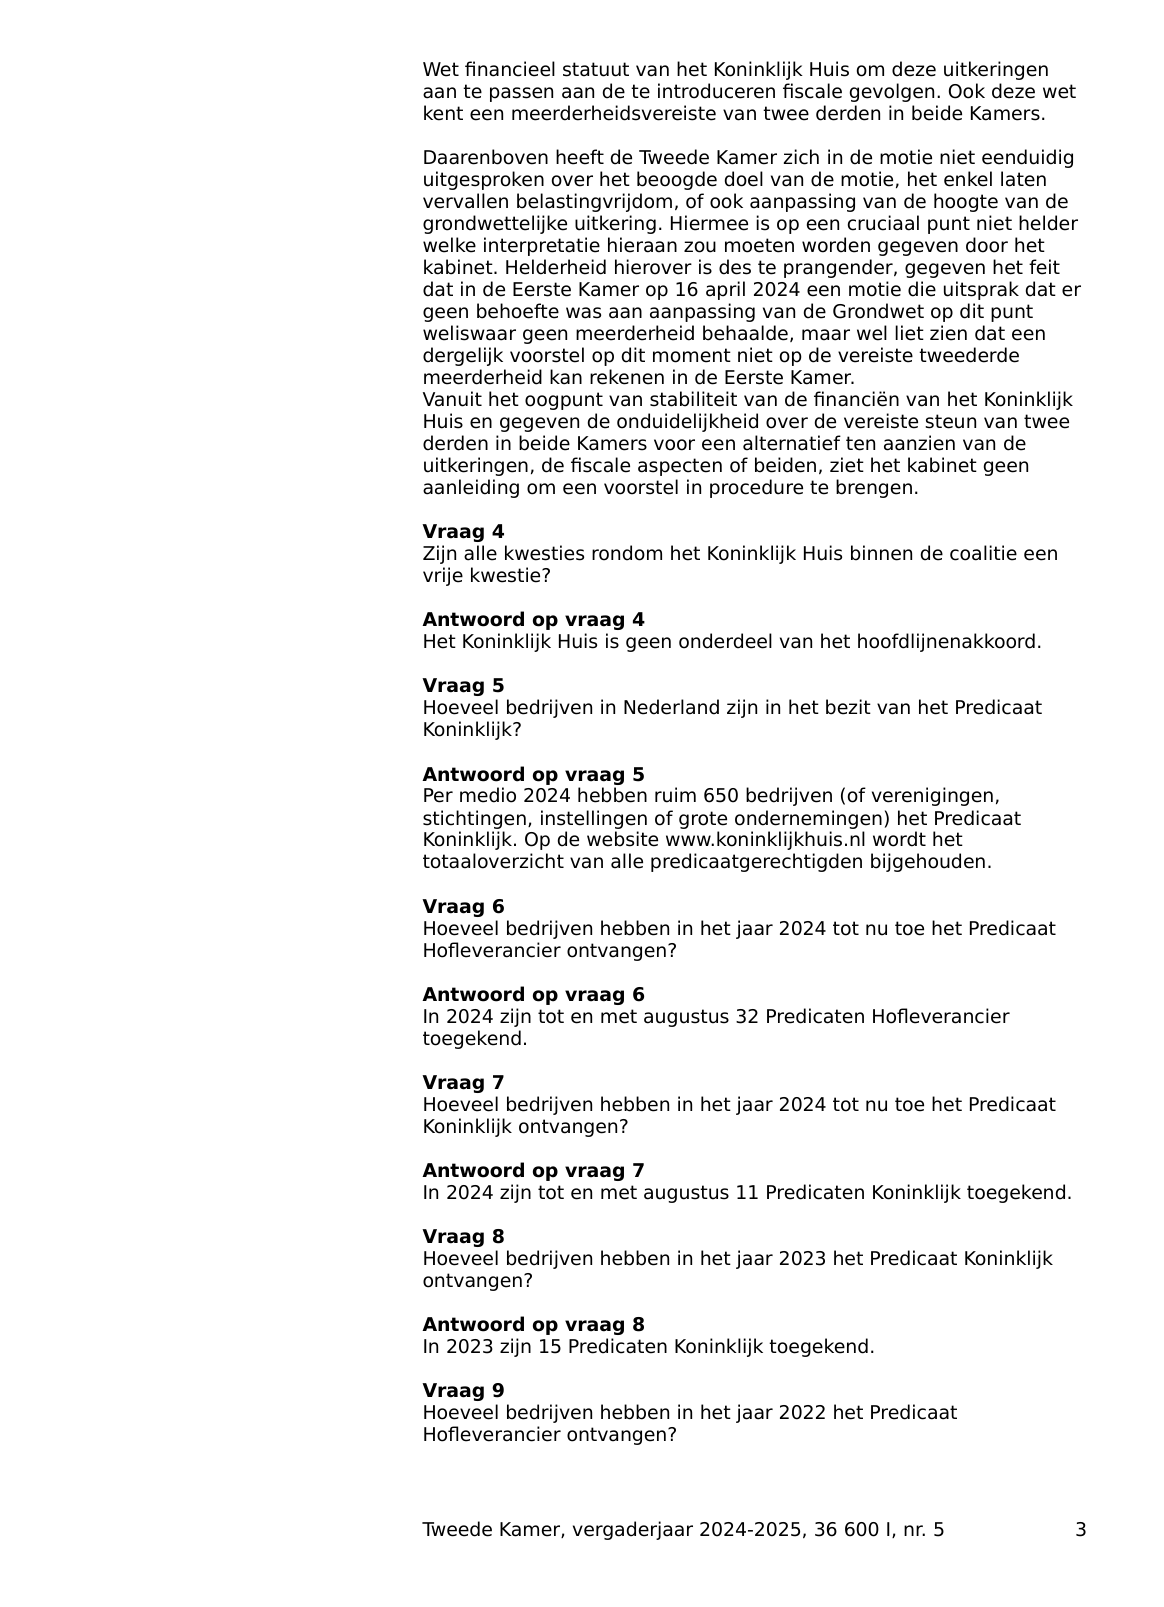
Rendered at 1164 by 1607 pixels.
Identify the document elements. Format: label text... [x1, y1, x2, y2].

text Antwoord op vraag 7 [422, 1160, 1087, 1182]
text Hoeveel bedrijven in Nederland zijn in het bezit van het Predicaat Koninklijk? [422, 697, 1087, 741]
text In 2023 zijn 15 Predicaten Koninklijk toegekend. [422, 1336, 1087, 1358]
text Vanuit het oogpunt van stabiliteit van de financiën van het Koninklijk Huis en gegeven de onduidelijkheid over de vereiste steun van twee derden in beide Kamers voor een alternatief ten aanzien van de uitkeringen, de fiscale aspecten of beiden, ziet het kabinet geen aanleiding om een voorstel in procedure te brengen. [422, 389, 1087, 499]
text Hoeveel bedrijven hebben in het jaar 2024 tot nu toe het Predicaat Hofleverancier ontvangen? [422, 917, 1087, 961]
text Vraag 9 [422, 1380, 1087, 1402]
text Zijn alle kwesties rondom het Koninklijk Huis binnen de coalitie een vrije kwestie? [422, 543, 1087, 587]
text In 2024 zijn tot en met augustus 32 Predicaten Hofleverancier toegekend. [422, 1006, 1087, 1049]
text Hoeveel bedrijven hebben in het jaar 2023 het Predicaat Koninklijk ontvangen? [422, 1248, 1087, 1292]
text Vraag 6 [422, 896, 1087, 917]
text Antwoord op vraag 6 [422, 984, 1087, 1006]
text Daarenboven heeft de Tweede Kamer zich in de motie niet eenduidig uitgesproken over het beoogde doel van de motie, het enkel laten vervallen belastingvrijdom, of ook aanpassing van de hoogte van de grondwettelijke uitkering. Hiermee is op een cruciaal punt niet helder welke interpretatie hieraan zou moeten worden gegeven door het kabinet. Helderheid hierover is des te prangender, gegeven het feit dat in de Eerste Kamer op 16 april 2024 een motie die uitsprak dat er geen behoefte was aan aanpassing van de Grondwet op dit punt weliswaar geen meerderheid behaalde, maar wel liet zien dat een dergelijk voorstel op dit moment niet op de vereiste tweederde meerderheid kan rekenen in de Eerste Kamer. [422, 147, 1087, 389]
text Vraag 8 [422, 1226, 1087, 1248]
text Per medio 2024 hebben ruim 650 bedrijven (of verenigingen, stichtingen, instellingen of grote ondernemingen) het Predicaat Koninklijk. Op de website www.koninklijkhuis.nl wordt het totaaloverzicht van alle predicaatgerechtigden bijgehouden. [422, 785, 1087, 873]
text Antwoord op vraag 4 [422, 609, 1087, 631]
text Vraag 4 [422, 521, 1087, 543]
text Vraag 5 [422, 675, 1087, 697]
text Hoeveel bedrijven hebben in het jaar 2022 het Predicaat Hofleverancier ontvangen? [422, 1402, 1087, 1446]
text Antwoord op vraag 8 [422, 1314, 1087, 1336]
text In 2024 zijn tot en met augustus 11 Predicaten Koninklijk toegekend. [422, 1182, 1087, 1204]
text Vraag 7 [422, 1072, 1087, 1094]
text Wet financieel statuut van het Koninklijk Huis om deze uitkeringen aan te passen aan de te introduceren fiscale gevolgen. Ook deze wet kent een meerderheidsvereiste van twee derden in beide Kamers. [422, 59, 1087, 125]
text Het Koninklijk Huis is geen onderdeel van het hoofdlijnenakkoord. [422, 631, 1087, 653]
text Hoeveel bedrijven hebben in het jaar 2024 tot nu toe het Predicaat Koninklijk ontvangen? [422, 1094, 1087, 1138]
text Antwoord op vraag 5 [422, 763, 1087, 785]
